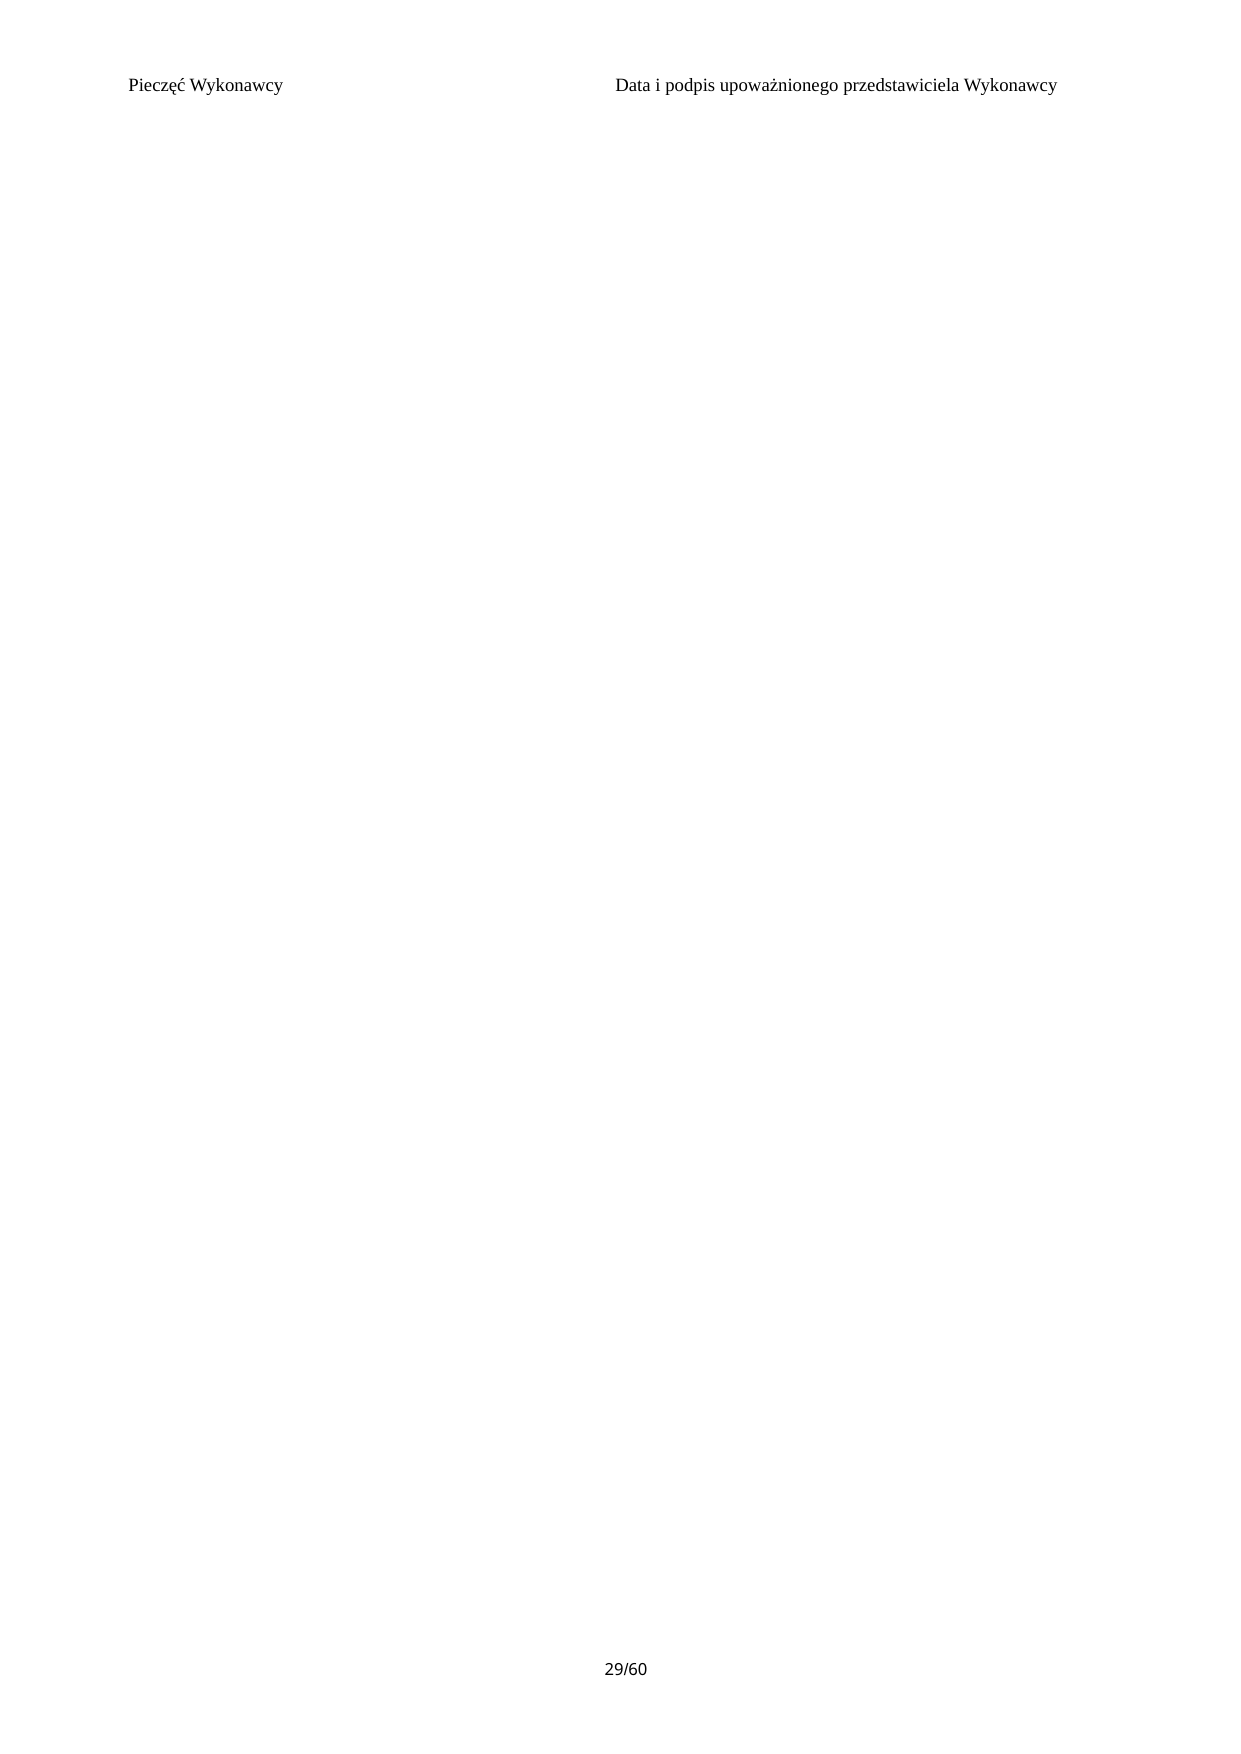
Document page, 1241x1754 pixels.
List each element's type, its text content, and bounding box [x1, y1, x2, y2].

text Pieczęć Wykonawcy Data i podpis upoważnionego przedstawiciela Wykonawcy [128, 74, 1123, 95]
